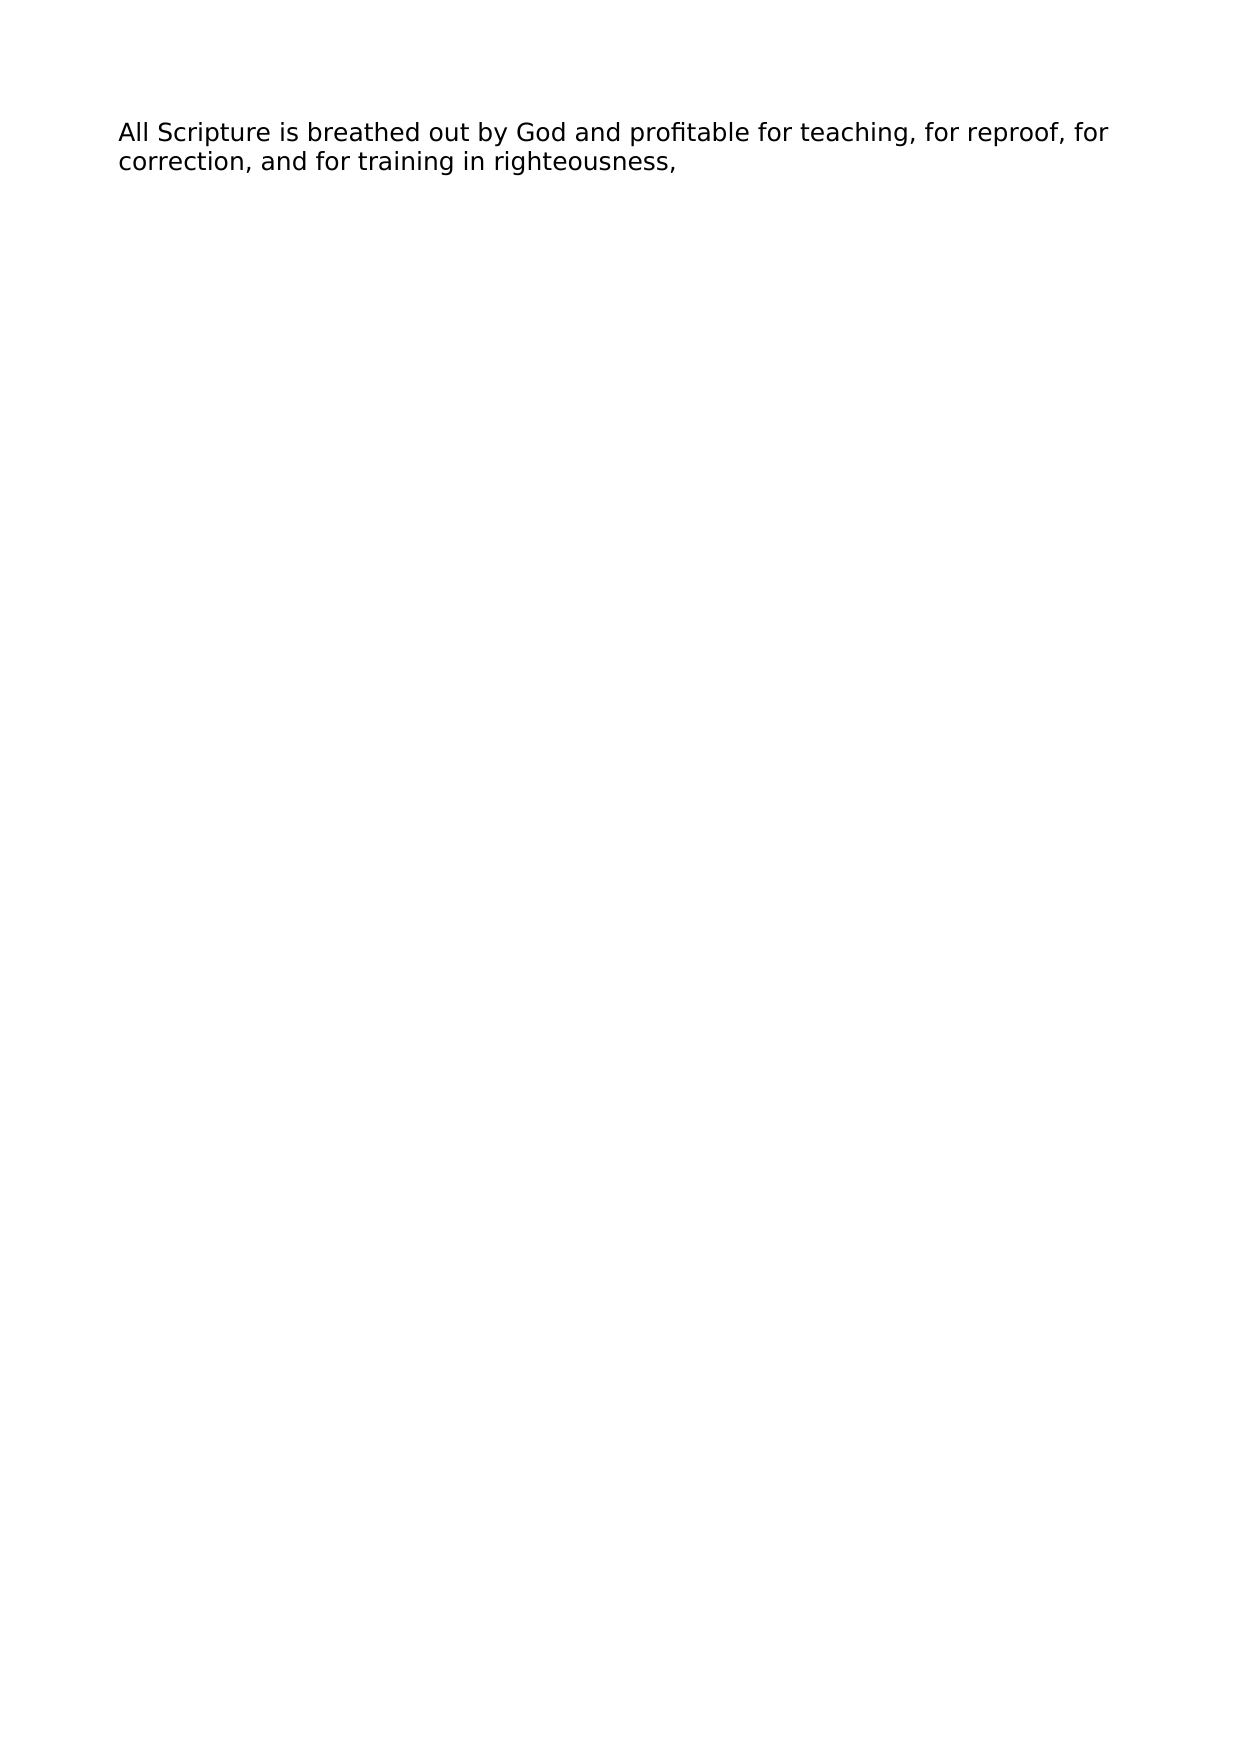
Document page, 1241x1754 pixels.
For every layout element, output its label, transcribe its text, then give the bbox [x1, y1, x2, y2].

text All Scripture is breathed out by God and profitable for teaching, for reproof, for correction, and for training in righteousness, [118, 118, 1122, 176]
